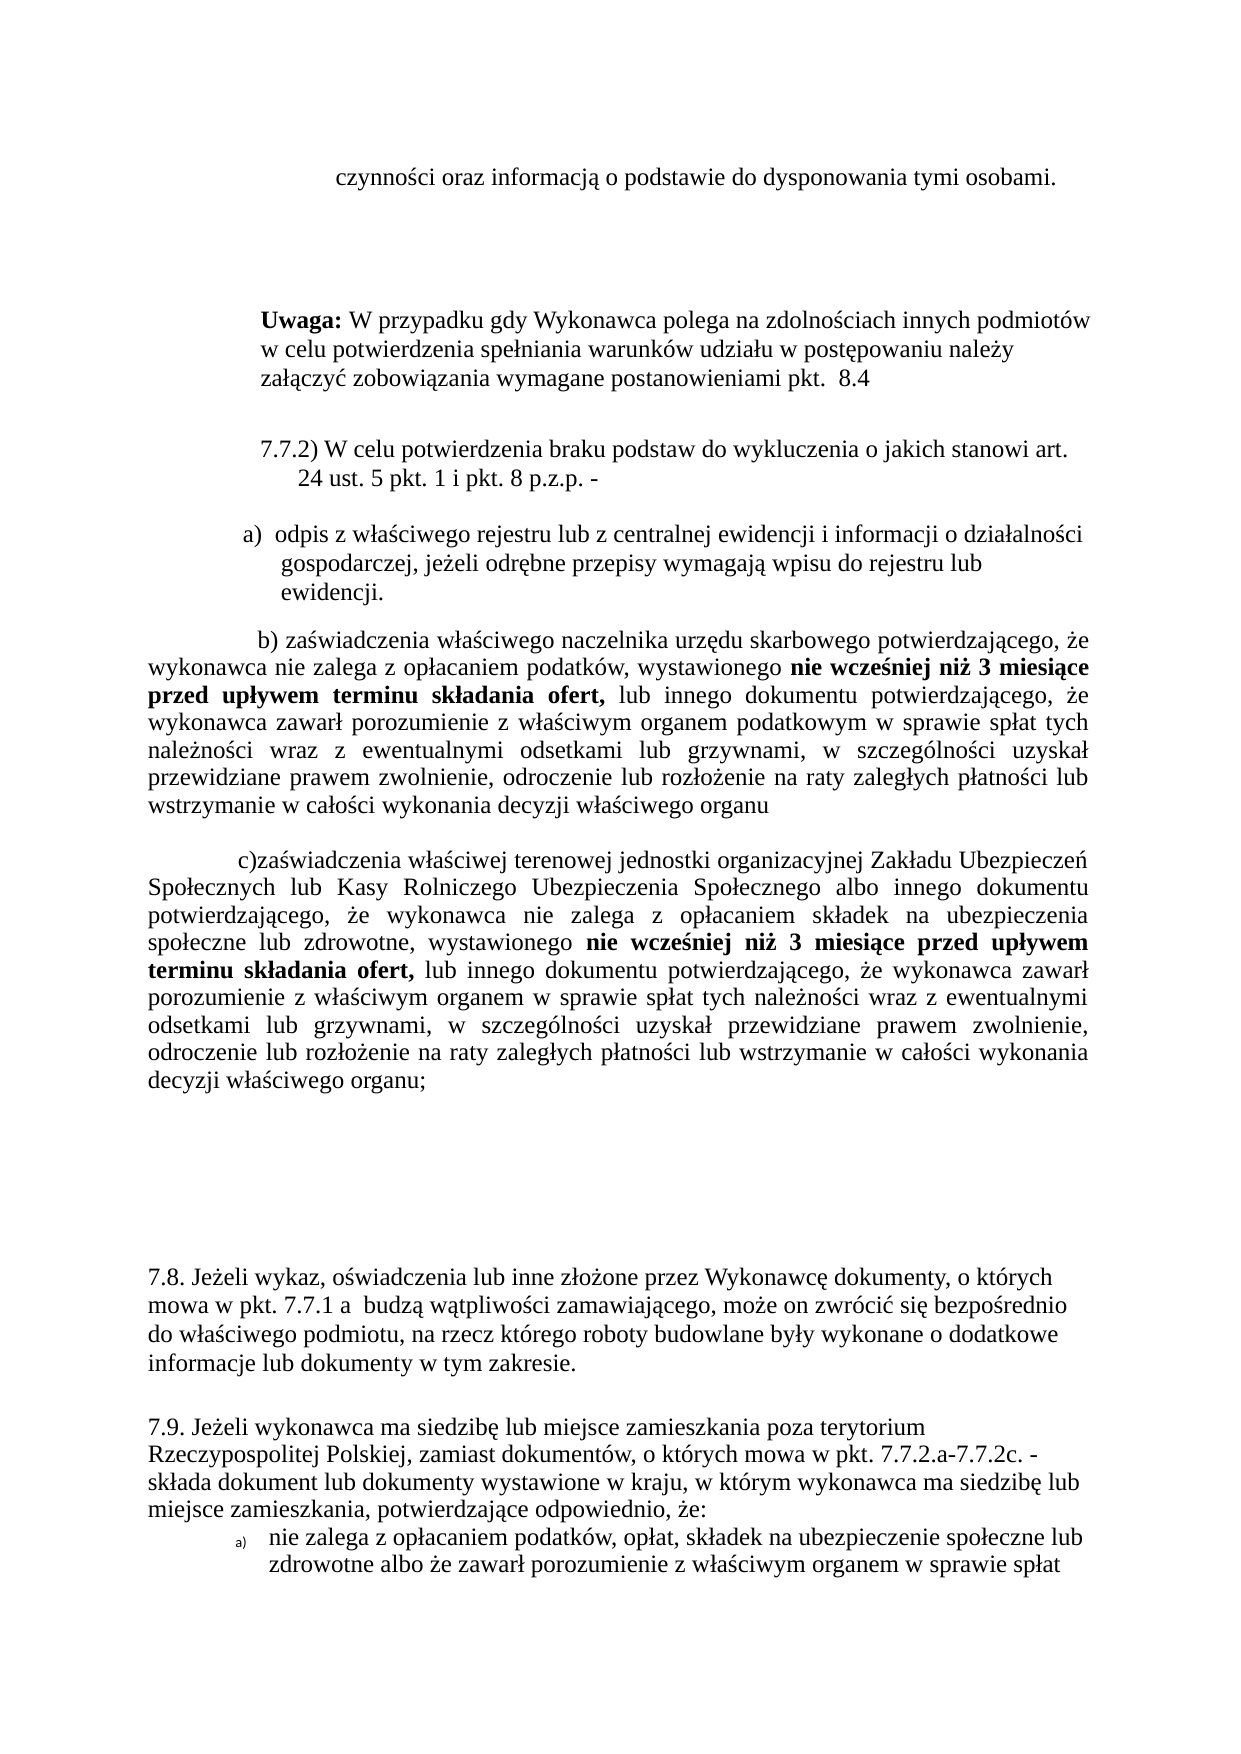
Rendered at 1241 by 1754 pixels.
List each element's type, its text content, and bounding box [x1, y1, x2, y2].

table_cell [140, 219, 1099, 291]
table_cell 7.7.2) W celu potwierdzenia braku podstaw do wykluczenia o jakich stanowi art. 24 ust. 5 pkt. 1 i pkt. 8 p.z.p. - a) odpis z właściwego rejestru lub z centralnej ewidencji i informacji o działalności gospodarczej, jeżeli odrębne przepisy wymagają wpisu do rejestru lub ewidencji. b) zaświadczenia właściwego naczelnika urzędu skarbowego potwierdzającego, że wykonawca nie zalega z opłacaniem podatków, wystawionego nie wcześniej niż 3 miesiące przed upływem terminu składania ofert, lub innego dokumentu potwierdzającego, że wykonawca zawarł porozumienie z właściwym organem podatkowym w sprawie spłat tych należności wraz z ewentualnymi odsetkami lub grzywnami, w szczególności uzyskał przewidziane prawem zwolnienie, odroczenie lub rozłożenie na raty zaległych płatności lub wstrzymanie w całości wykonania decyzji właściwego organu c)zaświadczenia właściwej terenowej jednostki organizacyjnej Zakładu Ubezpieczeń Społecznych lub Kasy Rolniczego Ubezpieczenia Społecznego albo innego dokumentu potwierdzającego, że wykonawca nie zalega z opłacaniem składek na ubezpieczenia społeczne lub zdrowotne, wystawionego nie wcześniej niż 3 miesiące przed upływem terminu składania ofert, lub innego dokumentu potwierdzającego, że wykonawca zawarł porozumienie z właściwym organem w sprawie spłat tych należności wraz z ewentualnymi odsetkami lub grzywnami, w szczególności uzyskał przewidziane prawem zwolnienie, odroczenie lub rozłożenie na raty zaległych płatności lub wstrzymanie w całości wykonania decyzji właściwego organu; [140, 420, 1099, 1158]
table_cell czynności oraz informacją o podstawie do dysponowania tymi osobami. [140, 148, 1099, 219]
table_cell [140, 1158, 1099, 1248]
table_cell 7.9. Jeżeli wykonawca ma siedzibę lub miejsce zamieszkania poza terytorium Rzeczypospolitej Polskiej, zamiast dokumentów, o których mowa w pkt. 7.7.2.a-7.7.2c. - składa dokument lub dokumenty wystawione w kraju, w którym wykonawca ma siedzibę lub miejsce zamieszkania, potwierdzające odpowiednio, że: nie zalega z opłacaniem podatków, opłat, składek na ubezpieczenie społeczne lub zdrowotne albo że zawarł porozumienie z właściwym organem w sprawie spłat [140, 1406, 1099, 1586]
table_cell Uwaga: W przypadku gdy Wykonawca polega na zdolnościach innych podmiotów w celu potwierdzenia spełniania warunków udziału w postępowaniu należy załączyć zobowiązania wymagane postanowieniami pkt. 8.4 [140, 291, 1099, 420]
table_cell 7.8. Jeżeli wykaz, oświadczenia lub inne złożone przez Wykonawcę dokumenty, o których mowa w pkt. 7.7.1 a budzą wątpliwości zamawiającego, może on zwrócić się bezpośrednio do właściwego podmiotu, na rzecz którego roboty budowlane były wykonane o dodatkowe informacje lub dokumenty w tym zakresie. [140, 1248, 1099, 1406]
